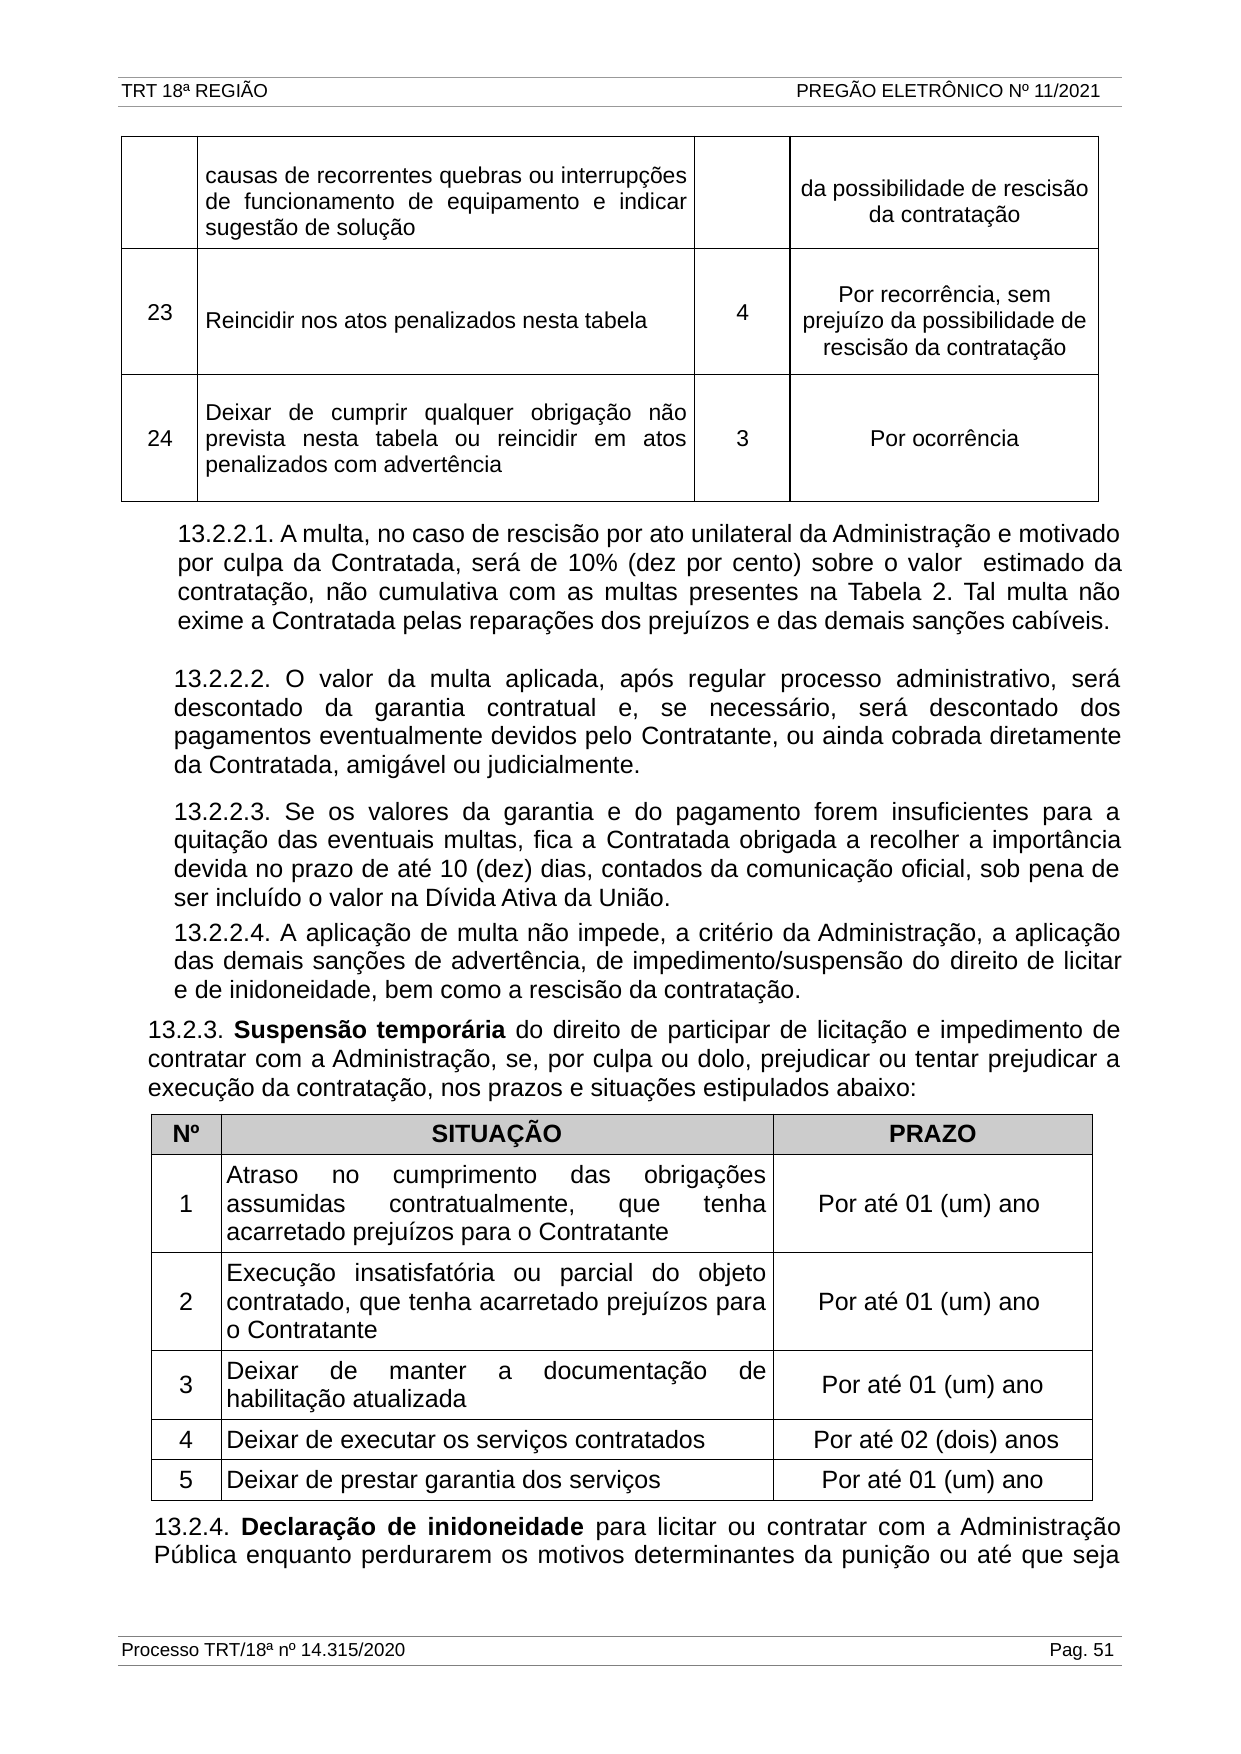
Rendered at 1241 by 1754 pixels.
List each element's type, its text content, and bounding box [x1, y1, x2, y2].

table_cell Por até 01 (um) ano [774, 1253, 1092, 1350]
table_cell Por até 01 (um) ano [774, 1351, 1092, 1419]
table_cell 5 [152, 1460, 221, 1500]
table_header SITUAÇÃO [222, 1115, 773, 1154]
table_cell 4 [695, 249, 789, 374]
text 13.2.3. Suspensão temporária do direito de participar de licitação e impedimento de contratar com a Administração, se, por culpa ou dolo, prejudicar ou tentar prejudicar a execução da contratação, nos prazos e situações estipulados abaixo: [148, 1016, 1122, 1102]
table_cell causas de recorrentes quebras ou interrupções de funcionamento de equipamento e indicar sugestão de solução [198, 137, 694, 248]
table_header Nº [152, 1115, 221, 1154]
table_cell 4 [152, 1420, 221, 1459]
table_cell 2 [152, 1253, 221, 1350]
text 13.2.2.3. Se os valores da garantia e do pagamento forem insuficientes para a quitação das eventuais multas, fica a Contratada obrigada a recolher a importância devida no prazo de até 10 (dez) dias, contados da comunicação oficial, sob pena de ser incluído o valor na Dívida Ativa da União. [174, 797, 1122, 912]
table_cell 24 [122, 375, 197, 501]
table_header PRAZO [774, 1115, 1092, 1154]
table_cell Por até 01 (um) ano [774, 1460, 1092, 1500]
table_cell Deixar de prestar garantia dos serviços [222, 1460, 773, 1500]
text 13.2.4. Declaração de inidoneidade para licitar ou contratar com a Administração Pública enquanto perdurarem os motivos determinantes da punição ou até que seja [153, 1512, 1122, 1569]
table_cell Execução insatisfatória ou parcial do objeto contratado, que tenha acarretado prejuízos para o Contratante [222, 1253, 773, 1350]
table_cell 23 [122, 249, 197, 374]
table_cell Deixar de manter a documentação de habilitação atualizada [222, 1351, 773, 1419]
text 13.2.2.4. A aplicação de multa não impede, a critério da Administração, a aplicação das demais sanções de advertência, de impedimento/suspensão do direito de licitar e de inidoneidade, bem como a rescisão da contratação. [174, 917, 1122, 1004]
table_cell Deixar de cumprir qualquer obrigação não prevista nesta tabela ou reincidir em atos penalizados com advertência [198, 375, 694, 501]
table_cell Deixar de executar os serviços contratados [222, 1420, 773, 1459]
table_cell [122, 137, 197, 248]
table_cell Por até 01 (um) ano [774, 1155, 1092, 1252]
text 13.2.2.1. A multa, no caso de rescisão por ato unilateral da Administração e motivado por culpa da Contratada, será de 10% (dez por cento) sobre o valor estimado da contratação, não cumulativa com as multas presentes na Tabela 2. Tal multa não exime a Contratada pelas reparações dos prejuízos e das demais sanções cabíveis. [177, 519, 1122, 634]
table_cell Por ocorrência [791, 375, 1098, 501]
table_cell 1 [152, 1155, 221, 1252]
table_cell da possibilidade de rescisão da contratação [791, 137, 1098, 248]
text 13.2.2.2. O valor da multa aplicada, após regular processo administrativo, será descontado da garantia contratual e, se necessário, será descontado dos pagamentos eventualmente devidos pelo Contratante, ou ainda cobrada diretamente da Contratada, amigável ou judicialmente. [174, 664, 1122, 779]
table_cell 3 [152, 1351, 221, 1419]
table_cell Atraso no cumprimento das obrigações assumidas contratualmente, que tenha acarretado prejuízos para o Contratante [222, 1155, 773, 1252]
table_cell Por até 02 (dois) anos [774, 1420, 1092, 1459]
table_cell [695, 137, 789, 248]
table_cell Reincidir nos atos penalizados nesta tabela [198, 249, 694, 374]
table_cell Por recorrência, sem prejuízo da possibilidade de rescisão da contratação [791, 249, 1098, 374]
table_cell 3 [695, 375, 789, 501]
